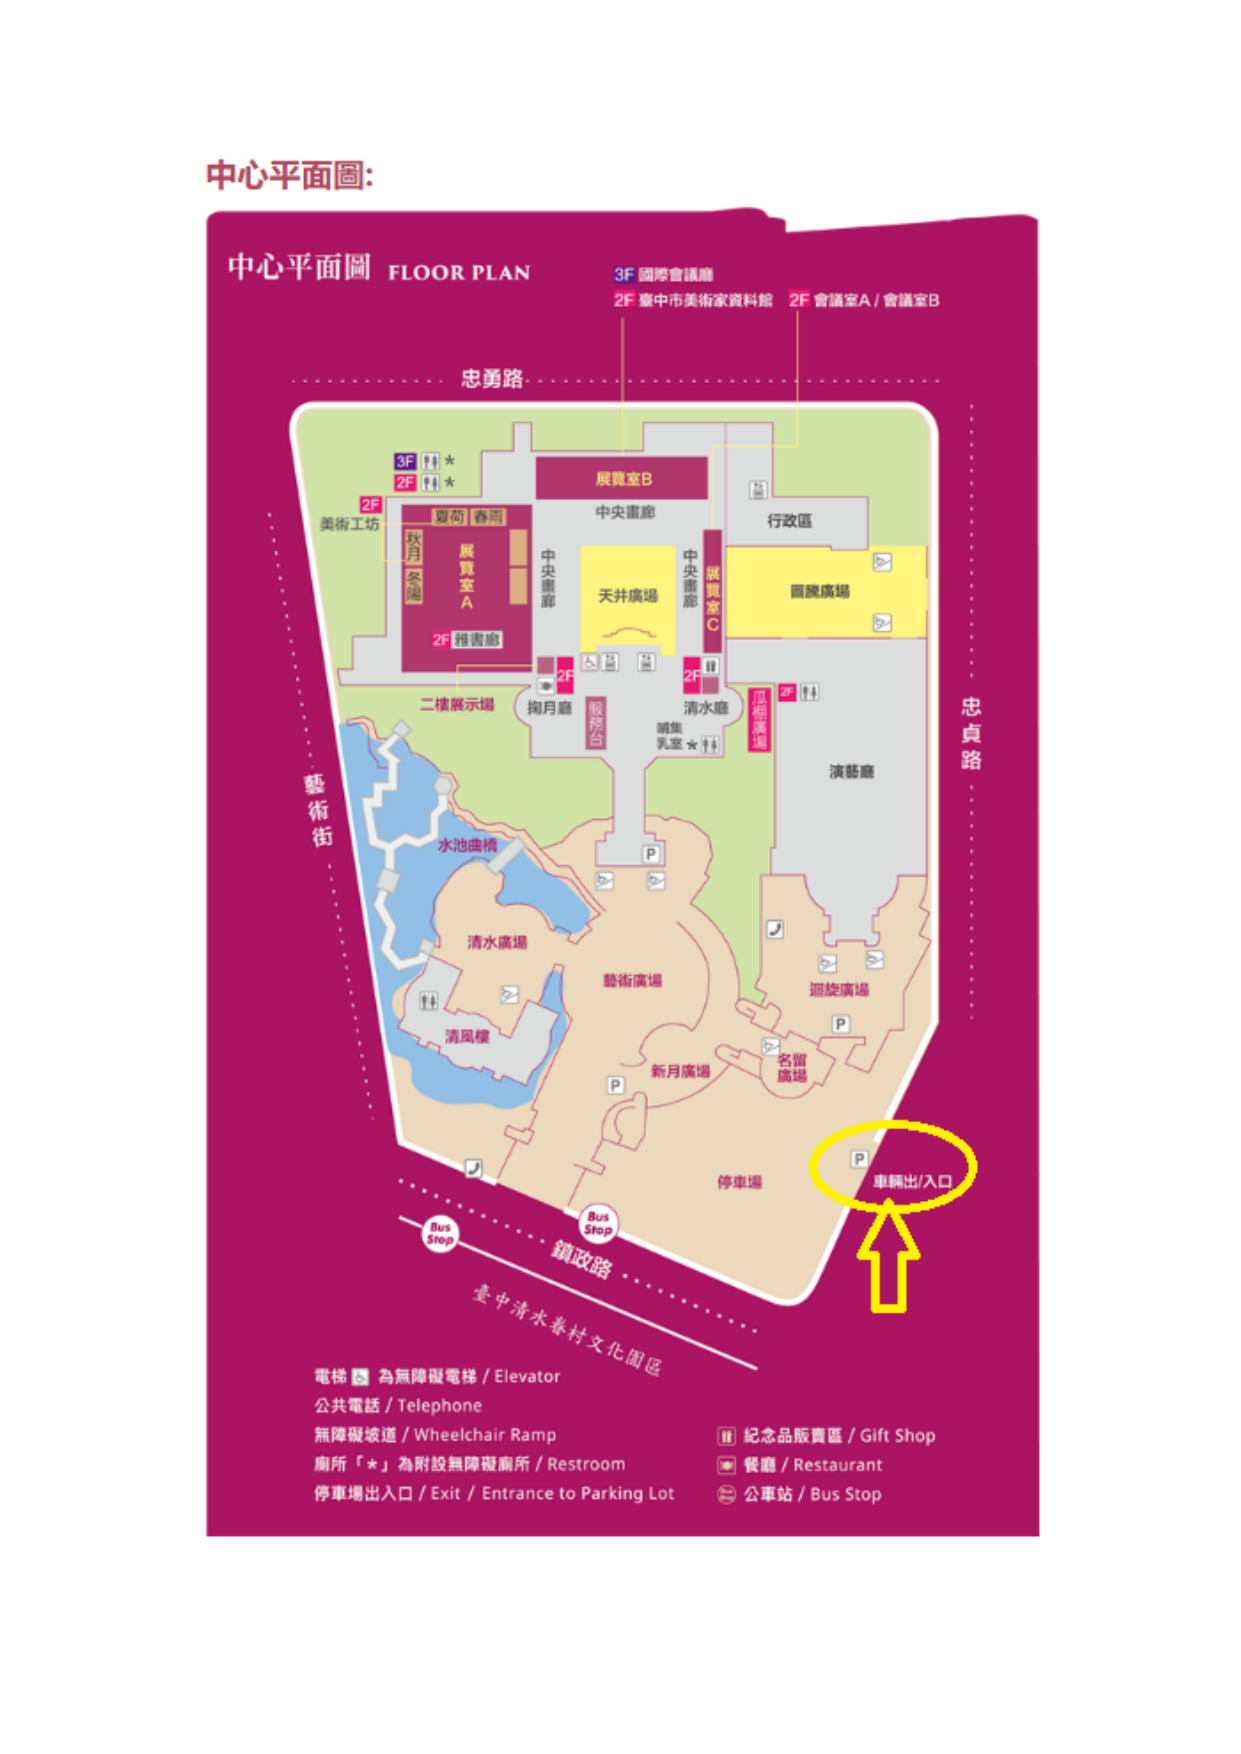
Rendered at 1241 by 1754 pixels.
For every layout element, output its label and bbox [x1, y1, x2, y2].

picture [187, 150, 1054, 1551]
